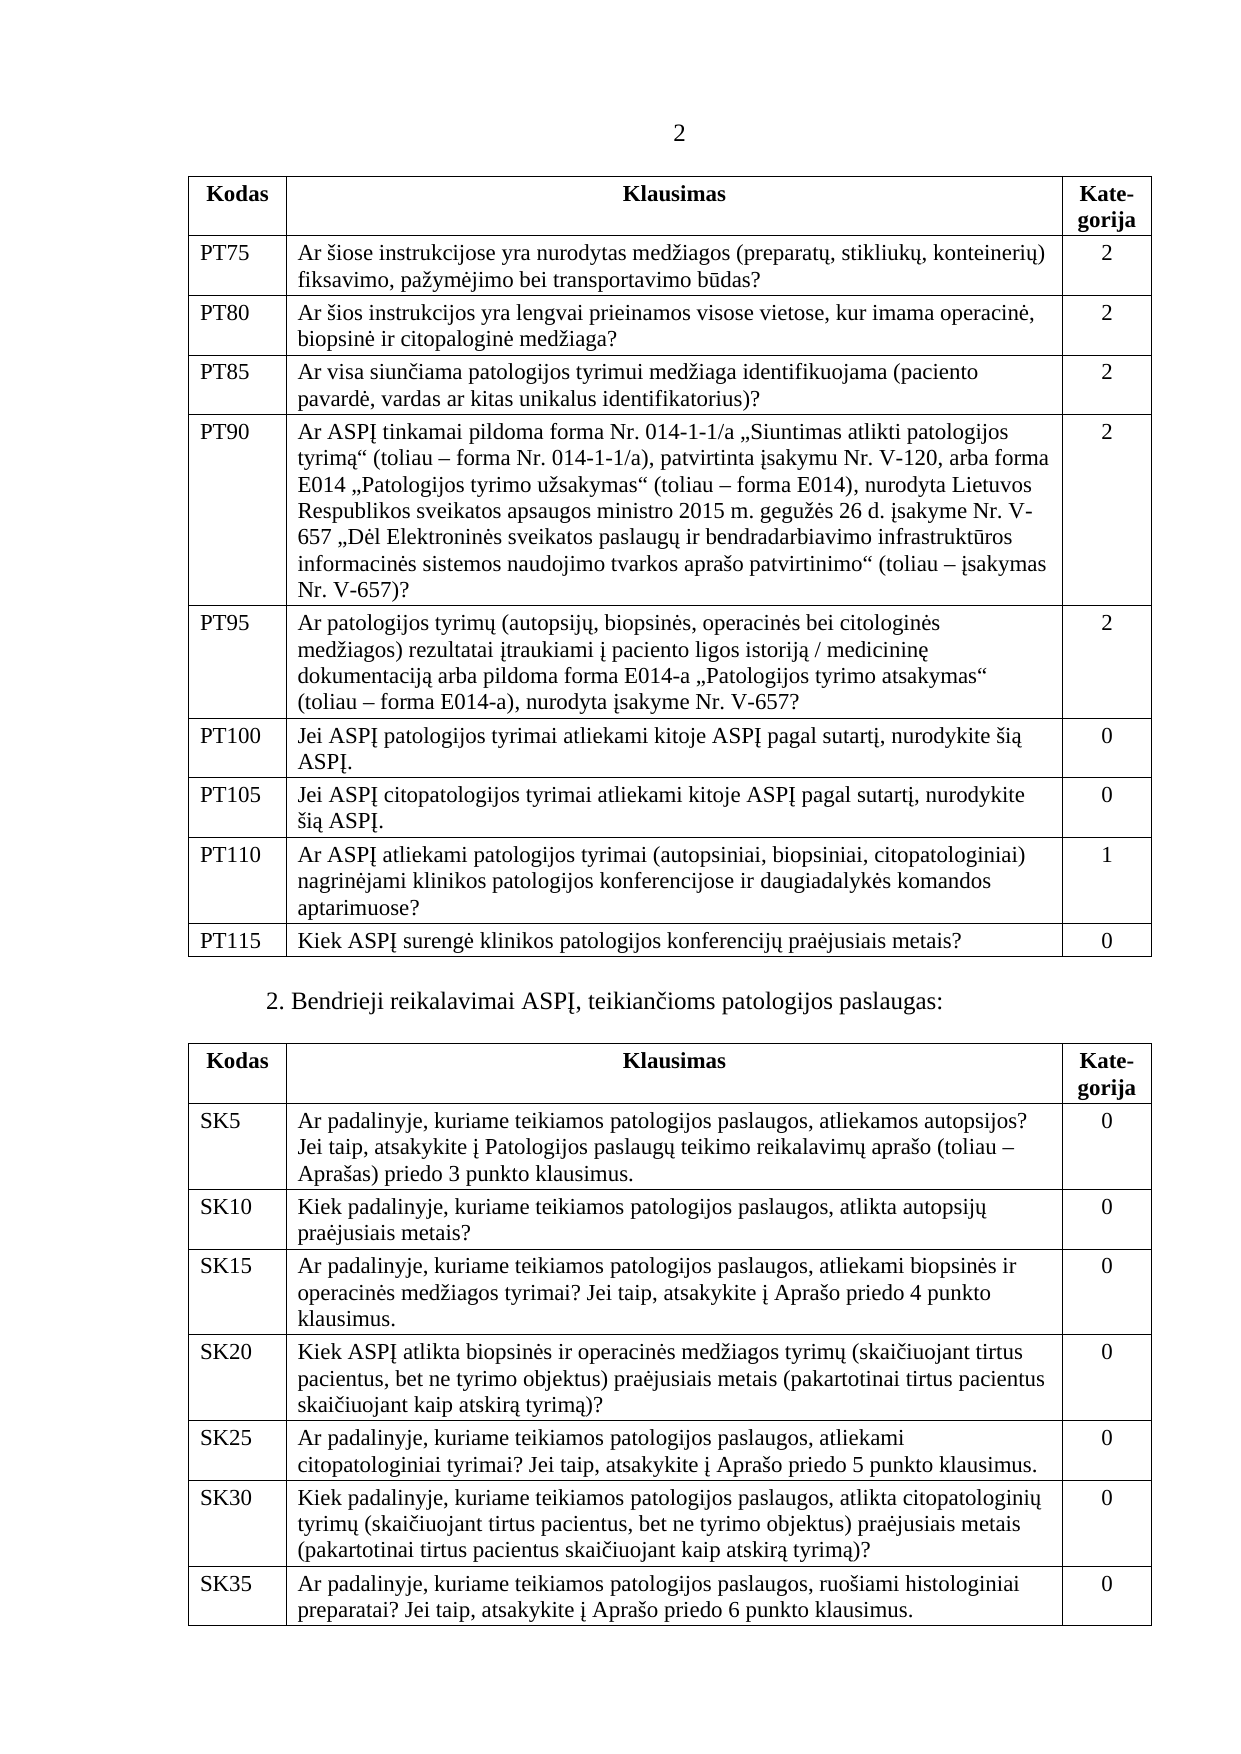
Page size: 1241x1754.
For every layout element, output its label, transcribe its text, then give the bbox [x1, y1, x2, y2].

table_cell PT110 [189, 838, 286, 923]
table_cell 2 [1063, 415, 1151, 605]
table_cell 2 [1063, 606, 1151, 718]
table_cell Kiek padalinyje, kuriame teikiamos patologijos paslaugos, atlikta citopatologinių tyrimų (skaičiuojant tirtus pacientus, bet ne tyrimo objektus) praėjusiais metais (pakartotinai tirtus pacientus skaičiuojant kaip atskirą tyrimą)? [287, 1481, 1062, 1566]
table_cell Jei ASPĮ citopatologijos tyrimai atliekami kitoje ASPĮ pagal sutartį, nurodykite šią ASPĮ. [287, 778, 1062, 837]
table_cell SK15 [189, 1250, 286, 1334]
table_cell Kiek padalinyje, kuriame teikiamos patologijos paslaugos, atlikta autopsijų praėjusiais metais? [287, 1190, 1062, 1248]
table_cell 0 [1063, 1567, 1151, 1625]
table_cell Ar padalinyje, kuriame teikiamos patologijos paslaugos, ruošiami histologiniai preparatai? Jei taip, atsakykite į Aprašo priedo 6 punkto klausimus. [287, 1567, 1062, 1625]
table_cell 0 [1063, 1481, 1151, 1566]
table_cell SK35 [189, 1567, 286, 1625]
table_cell PT105 [189, 778, 286, 837]
table_cell Ar šios instrukcijos yra lengvai prieinamos visose vietose, kur imama operacinė, biopsinė ir citopaloginė medžiaga? [287, 296, 1062, 354]
table_cell Ar šiose instrukcijose yra nurodytas medžiagos (preparatų, stikliukų, konteinerių) fiksavimo, pažymėjimo bei transportavimo būdas? [287, 236, 1062, 295]
table_cell PT95 [189, 606, 286, 718]
table_cell PT80 [189, 296, 286, 354]
table_cell 2 [1063, 236, 1151, 295]
table_cell 0 [1063, 1104, 1151, 1189]
table_cell 0 [1063, 1335, 1151, 1420]
table_cell Ar patologijos tyrimų (autopsijų, biopsinės, operacinės bei citologinės medžiagos) rezultatai įtraukiami į paciento ligos istoriją / medicininę dokumentaciją arba pildoma forma E014-a „Patologijos tyrimo atsakymas“ (toliau – forma E014-a), nurodyta įsakyme Nr. V-657? [287, 606, 1062, 718]
table_header Klausimas [287, 177, 1062, 235]
table_cell 0 [1063, 924, 1151, 956]
text 2. Bendrieji reikalavimai ASPĮ, teikiančioms patologijos paslaugas: [177, 986, 1181, 1014]
table_cell 0 [1063, 1190, 1151, 1248]
table_cell Ar padalinyje, kuriame teikiamos patologijos paslaugos, atliekami biopsinės ir operacinės medžiagos tyrimai? Jei taip, atsakykite į Aprašo priedo 4 punkto klausimus. [287, 1250, 1062, 1334]
table_cell SK10 [189, 1190, 286, 1248]
table_cell 0 [1063, 1250, 1151, 1334]
table_header Kodas [189, 1044, 286, 1103]
table_cell 0 [1063, 1421, 1151, 1480]
table_cell 2 [1063, 296, 1151, 354]
table_cell PT90 [189, 415, 286, 605]
table_cell Kiek ASPĮ atlikta biopsinės ir operacinės medžiagos tyrimų (skaičiuojant tirtus pacientus, bet ne tyrimo objektus) praėjusiais metais (pakartotinai tirtus pacientus skaičiuojant kaip atskirą tyrimą)? [287, 1335, 1062, 1420]
table_cell PT85 [189, 356, 286, 414]
table_cell Ar ASPĮ atliekami patologijos tyrimai (autopsiniai, biopsiniai, citopatologiniai) nagrinėjami klinikos patologijos konferencijose ir daugiadalykės komandos aptarimuose? [287, 838, 1062, 923]
table_cell SK25 [189, 1421, 286, 1480]
table_cell 0 [1063, 778, 1151, 837]
table_cell SK20 [189, 1335, 286, 1420]
table_cell Ar visa siunčiama patologijos tyrimui medžiaga identifikuojama (paciento pavardė, vardas ar kitas unikalus identifikatorius)? [287, 356, 1062, 414]
table_header Kate-gorija [1063, 1044, 1151, 1103]
table_cell 2 [1063, 356, 1151, 414]
table_cell 0 [1063, 719, 1151, 777]
table_cell Ar padalinyje, kuriame teikiamos patologijos paslaugos, atliekamos autopsijos? Jei taip, atsakykite į Patologijos paslaugų teikimo reikalavimų aprašo (toliau – Aprašas) priedo 3 punkto klausimus. [287, 1104, 1062, 1189]
table_cell Ar ASPĮ tinkamai pildoma forma Nr. 014-1-1/a „Siuntimas atlikti patologijos tyrimą“ (toliau – forma Nr. 014-1-1/a), patvirtinta įsakymu Nr. V-120, arba forma E014 „Patologijos tyrimo užsakymas“ (toliau – forma E014), nurodyta Lietuvos Respublikos sveikatos apsaugos ministro 2015 m. gegužės 26 d. įsakyme Nr. V-657 „Dėl Elektroninės sveikatos paslaugų ir bendradarbiavimo infrastruktūros informacinės sistemos naudojimo tvarkos aprašo patvirtinimo“ (toliau – įsakymas Nr. V-657)? [287, 415, 1062, 605]
table_cell Kiek ASPĮ surengė klinikos patologijos konferencijų praėjusiais metais? [287, 924, 1062, 956]
table_cell PT75 [189, 236, 286, 295]
table_header Klausimas [287, 1044, 1062, 1103]
table_cell Ar padalinyje, kuriame teikiamos patologijos paslaugos, atliekami citopatologiniai tyrimai? Jei taip, atsakykite į Aprašo priedo 5 punkto klausimus. [287, 1421, 1062, 1480]
table_cell PT115 [189, 924, 286, 956]
table_cell Jei ASPĮ patologijos tyrimai atliekami kitoje ASPĮ pagal sutartį, nurodykite šią ASPĮ. [287, 719, 1062, 777]
table_cell PT100 [189, 719, 286, 777]
table_cell 1 [1063, 838, 1151, 923]
table_cell SK5 [189, 1104, 286, 1189]
table_cell SK30 [189, 1481, 286, 1566]
table_header Kate-gorija [1063, 177, 1151, 235]
table_header Kodas [189, 177, 286, 235]
